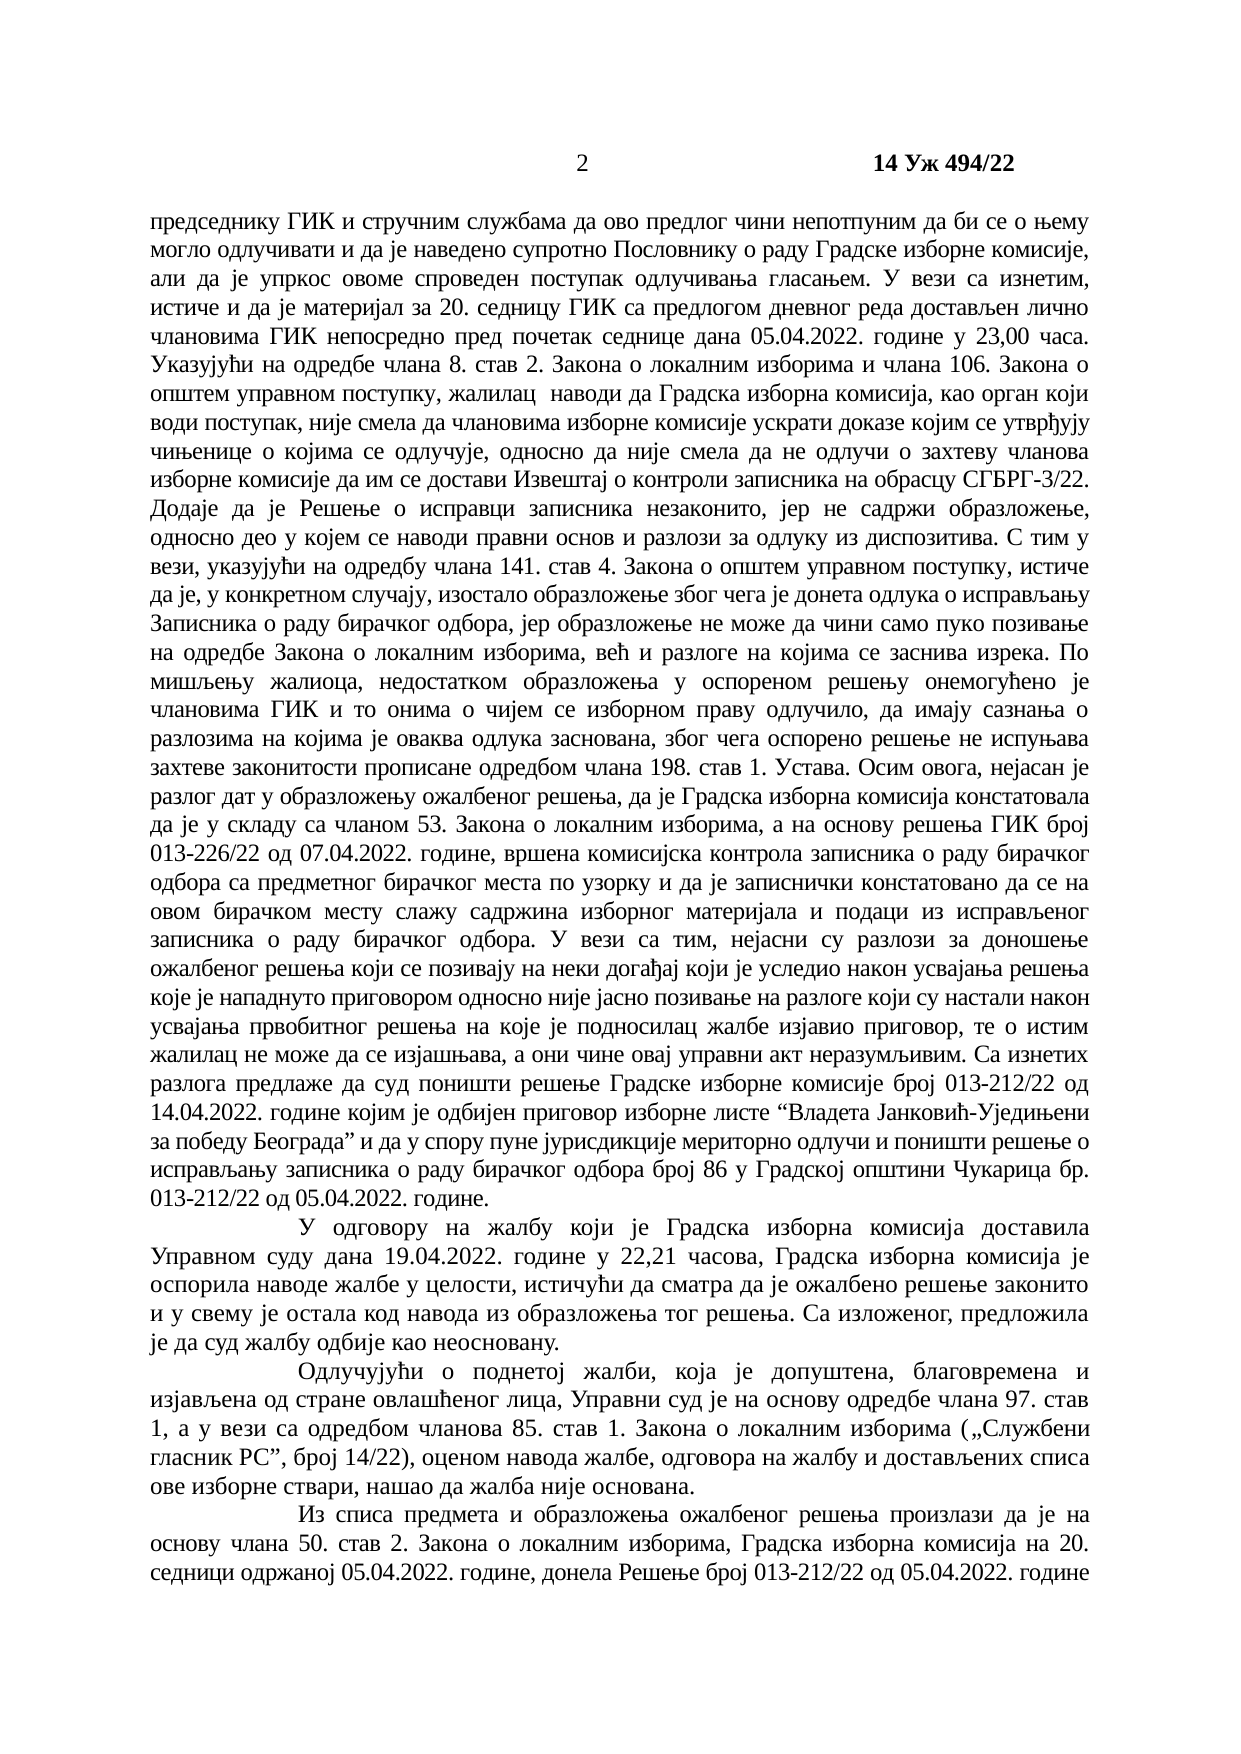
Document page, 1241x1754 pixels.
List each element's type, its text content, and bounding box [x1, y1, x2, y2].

text У одговору на жалбу који је Градска изборна комисија доставила Управном суду дана 19.04.2022. године у 22,21 часова, Градска изборна комисија је оспорила наводе жалбе у целости, истичући да сматра да је ожалбено решење законито и у свему је остала код навода из образложења тог решења. Са изложеног, предложила је да суд жалбу одбије као неосновану. [150, 1212, 1091, 1356]
text Одлучујући о поднетој жалби, која је допуштена, благовремена и изјављена од стране овлашћеног лица, Управни суд је на основу одредбе члана 97. став 1, а у вези са одредбом чланова 85. став 1. Закона о локалним изборима („Службени гласник РС”, број 14/22), оценом навода жалбе, одговора на жалбу и достављених списа ове изборне ствари, нашао да жалба није основана. [150, 1356, 1091, 1499]
text председнику ГИК и стручним службама да ово предлог чини непотпуним да би се о њему могло одлучивати и да је наведено супротно Пословнику о раду Градске изборне комисије, али да је упркос овоме спроведен поступак одлучивања гласањем. У вези са изнетим, истиче и да је материјал за 20. седницу ГИК са предлогом дневног реда достављен лично члановима ГИК непосредно пред почетак седнице дана 05.04.2022. године у 23,00 часа. Указујући на одредбе члана 8. став 2. Закона о локалним изборима и члана 106. Закона о општем управном поступку, жалилац наводи да Градска изборна комисија, као орган који води поступак, није смела да члановима изборне комисије ускрати доказе којим се утврђују чињенице о којима се одлучује, односно да није смела да не одлучи о захтеву чланова изборне комисије да им се достави Извештај о контроли записника на обрасцу СГБРГ-3/22. Додаје да је Решење о исправци записника незаконито, јер не садржи образложење, односно део у којем се наводи правни основ и разлози за одлуку из диспозитива. С тим у вези, указујући на одредбу члана 141. став 4. Закона о општем управном поступку, истиче да је, у конкретном случају, изостало образложење због чега је донета одлука о исправљању Записника о раду бирачког одбора, јер образложење не може да чини само пуко позивање на одредбе Закона о локалним изборима, већ и разлоге на којима се заснива изрека. По мишљењу жалиоца, недостатком образложења у оспореном решењу онемогућено је члановима ГИК и то онима о чијем се изборном праву одлучило, да имају сазнања о разлозима на којима је оваква одлука заснована, због чега оспорено решење не испуњава захтеве законитости прописане одредбом члана 198. став 1. Устава. Осим овога, нејасан је разлог дат у образложењу ожалбеног решења, да је Градска изборна комисија констатовала да је у складу са чланом 53. Закона о локалним изборима, а на основу решења ГИК број 013-226/22 од 07.04.2022. године, вршена комисијска контрола записника о раду бирачког одбора са предметног бирачког места по узорку и да је записнички констатовано да се на овом бирачком месту слажу садржина изборног материјала и подаци из исправљеног записника о раду бирачког одбора. У вези са тим, нејасни су разлози за доношење ожалбеног решења који се позивају на неки догађај који је уследио након усвајања решења које је нападнуто приговором односно није јасно позивање на разлоге који су настали након усвајања првобитног решења на које је подносилац жалбе изјавио приговор, те о истим жалилац не може да се изјашњава, а они чине овај управни акт неразумљивим. Са изнетих разлога предлаже да суд поништи решење Градске изборне комисије број 013-212/22 од 14.04.2022. године којим је одбијен приговор изборне листе “Владета Јанковић-Уједињени за победу Београда” и да у спору пуне јурисдикције мериторно одлучи и поништи решење о исправљању записника о раду бирачког одбора број 86 у Градској општини Чукарица бр. 013-212/22 од 05.04.2022. године. [150, 206, 1091, 1212]
text Из списа предмета и образложења ожалбеног решења произлази да је на основу члана 50. став 2. Закона о локалним изборима, Градска изборна комисија на 20. седници одржаној 05.04.2022. године, донела Решење број 013-212/22 од 05.04.2022. године [150, 1499, 1091, 1586]
